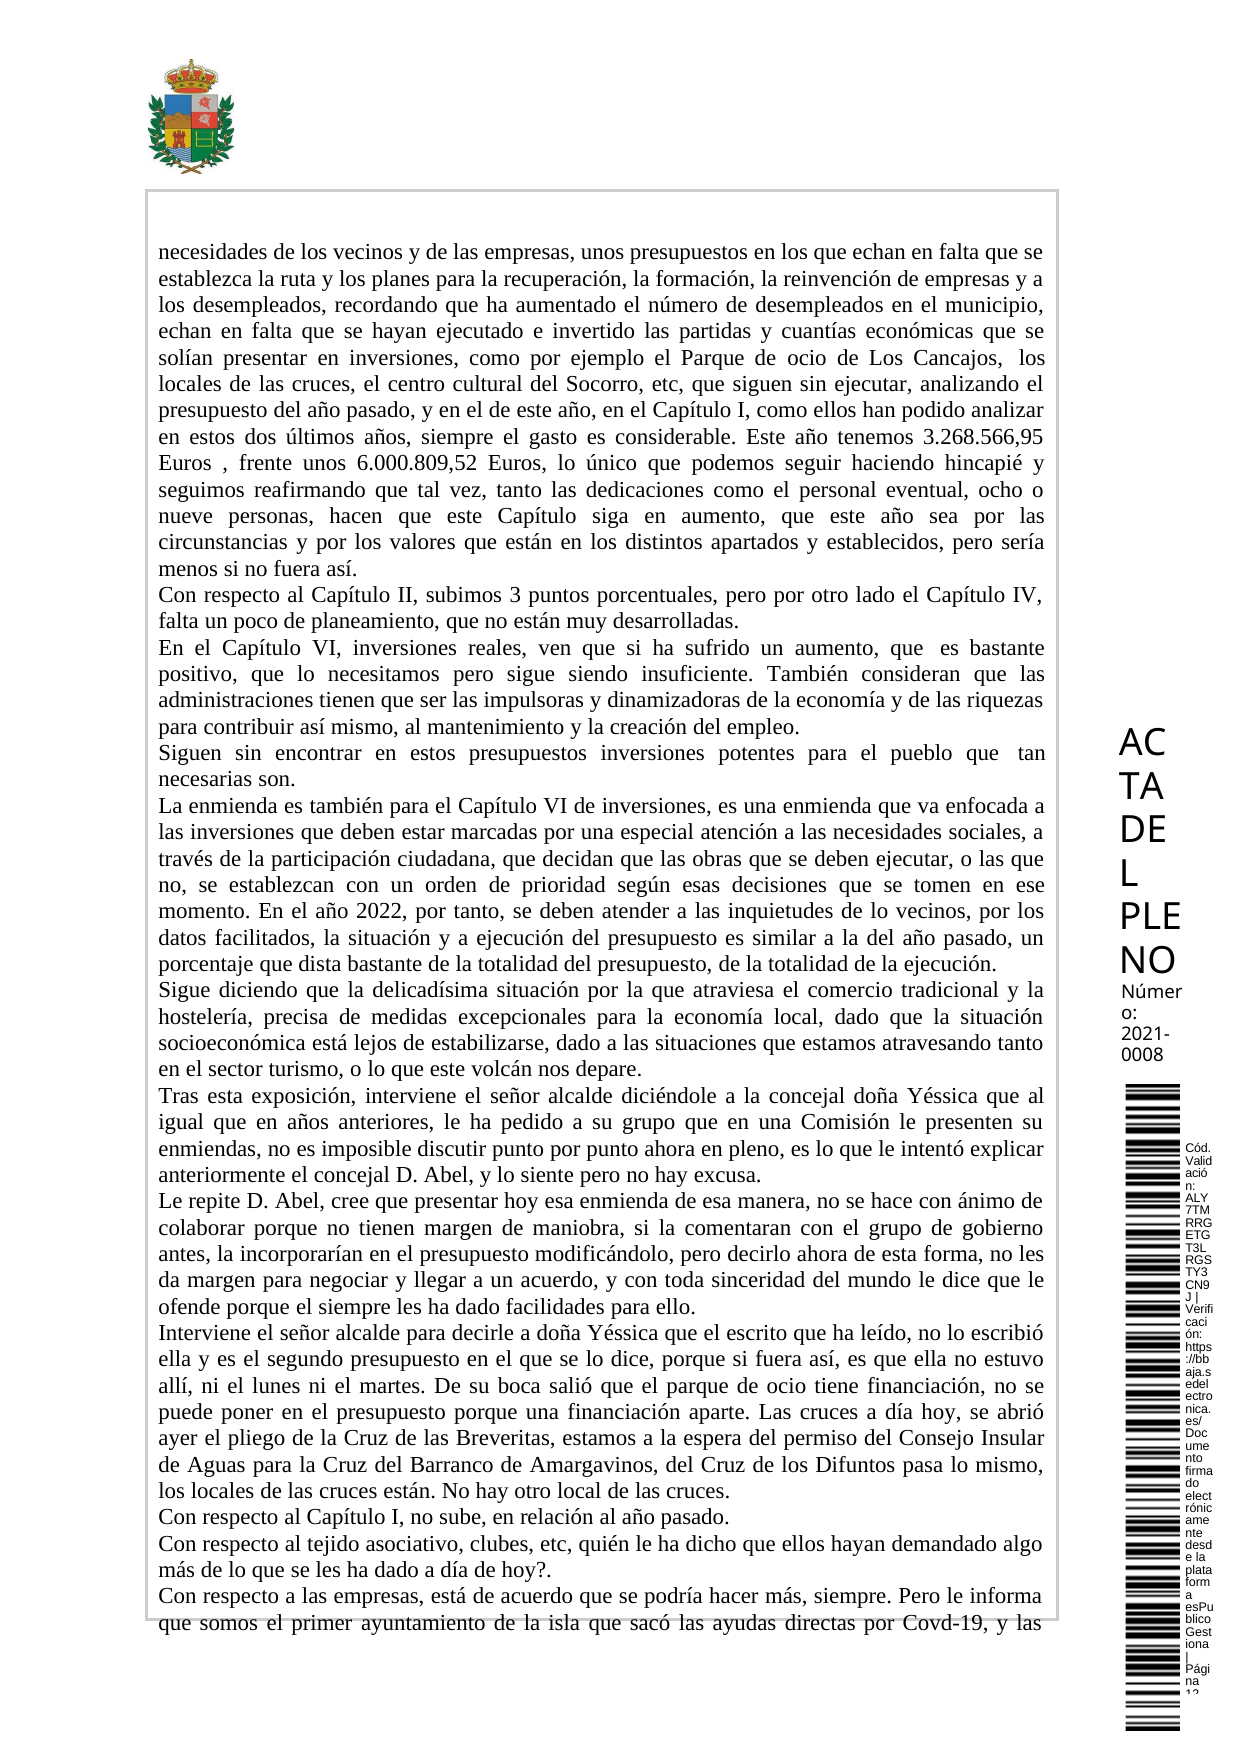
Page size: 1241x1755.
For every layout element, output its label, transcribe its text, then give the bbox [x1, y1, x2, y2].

text Cód. Validación: ALY7TMRRGETGT3LRGSTY3CN9J | Verificación: https://bbaja.sedelectronica.es/ Documento firmado electrónicamente desde la plataforma esPublico Gestiona | Página 12 de 19 [1185, 1143, 1214, 1693]
text [1059, 1503, 1125, 1530]
text Con respecto al Capítulo II, subimos 3 puntos porcentuales, pero por otro lado el Capítulo IV, falta un poco de planeamiento, que no están muy desarrolladas. [158, 581, 1044, 634]
text Con respecto al Capítulo I, no sube, en relación al año pasado. [158, 1503, 1056, 1530]
text Con respecto a las empresas, está de acuerdo que se podría hacer más, siempre. Pero le informa que somos el primer ayuntamiento de la isla que sacó las ayudas directas por Covd-19, y las [598, 1621, 865, 1635]
text Interviene el señor alcalde para decirle a doña Yéssica que el escrito que ha leído, no lo escribió ella y es el segundo presupuesto en el que se lo dice, porque si fuera así, es que ella no estuvo allí, ni el lunes ni el martes. De su boca salió que el parque de ocio tiene financiación, no se puede poner en el presupuesto porque una financiación aparte. Las cruces a día hoy, se abrió ayer el pliego de la Cruz de las Breveritas, estamos a la espera del permiso del Consejo Insular de Aguas para la Cruz del Barranco de Amargavinos, del Cruz de los Difuntos pasa lo mismo, los locales de las cruces están. No hay otro local de las cruces. [158, 1319, 1046, 1503]
text ACTA DEL PLENO [1119, 721, 1186, 982]
text Con respecto al tejido asociativo, clubes, etc, quién le ha dicho que ellos hayan demandado algo más de lo que se les ha dado a día de hoy?. [158, 1530, 1045, 1582]
text La enmienda es también para el Capítulo VI de inversiones, es una enmienda que va enfocada a las inversiones que deben estar marcadas por una especial atención a las necesidades sociales, a través de la participación ciudadana, que decidan que las obras que se deben ejecutar, o las que no, se establezcan con un orden de prioridad según esas decisiones que se tomen en ese momento. En el año 2022, por tanto, se deben atender a las inquietudes de lo vecinos, por los datos facilitados, la situación y a ejecución del presupuesto es similar a la del año pasado, un porcentaje que dista bastante de la totalidad del presupuesto, de la totalidad de la ejecución. [158, 792, 1046, 976]
text [1117, 718, 1186, 1066]
text En el Capítulo VI, inversiones reales, ven que si ha sufrido un aumento, que es bastante positivo, que lo necesitamos pero sigue siendo insuficiente. También consideran que las administraciones tienen que ser las impulsoras y dinamizadoras de la economía y de las riquezas para contribuir así mismo, al mantenimiento y la creación del empleo. [158, 634, 1046, 739]
text Sigue diciendo que la delicadísima situación por la que atraviesa el comercio tradicional y la hostelería, precisa de medidas excepcionales para la economía local, dado que la situación socioeconómica está lejos de estabilizarse, dado a las situaciones que estamos atravesando tanto en el sector turismo, o lo que este volcán nos depare. [158, 976, 1045, 1082]
text Siguen sin encontrar en estos presupuestos inversiones potentes para el pueblo que tan necesarias son. [158, 739, 1046, 792]
text Tras esta exposición, interviene el señor alcalde diciéndole a la concejal doña Yéssica que al igual que en años anteriores, le ha pedido a su grupo que en una Comisión le presenten su enmiendas, no es imposible discutir punto por punto ahora en pleno, es lo que le intentó explicar anteriormente el concejal D. Abel, y lo siente pero no hay excusa. [158, 1082, 1046, 1187]
text Con respecto a las empresas, está de acuerdo que se podría hacer más, siempre. Pero le informa que somos el primer ayuntamiento de la isla que sacó las ayudas directas por Covd-19, y las [158, 1582, 1044, 1618]
text Con respecto a las empresas, está de acuerdo que se podría hacer más, siempre. Pero le informa que somos el primer ayuntamiento de la isla que sacó las ayudas directas por Covd-19, y las [295, 1621, 596, 1635]
text Le repite D. Abel, cree que presentar hoy esa enmienda de esa manera, no se hace con ánimo de colaborar porque no tienen margen de maniobra, si la comentaran con el grupo de gobierno antes, la incorporarían en el presupuesto modificándolo, pero decirlo ahora de esta forma, no les da margen para negociar y llegar a un acuerdo, y con toda sinceridad del mundo le dice que le ofende porque el siempre les ha dado facilidades para ello. [158, 1187, 1045, 1319]
text necesidades de los vecinos y de las empresas, unos presupuestos en los que echan en falta que se establezca la ruta y los planes para la recuperación, la formación, la reinvención de empresas y a los desempleados, recordando que ha aumentado el número de desempleados en el municipio, echan en falta que se hayan ejecutado e invertido las partidas y cuantías económicas que se solían presentar en inversiones, como por ejemplo el Parque de ocio de Los Cancajos, los locales de las cruces, el centro cultural del Socorro, etc, que siguen sin ejecutar, analizando el presupuesto del año pasado, y en el de este año, en el Capítulo I, como ellos han podido analizar en estos dos últimos años, siempre el gasto es considerable. Este año tenemos 3.268.566,95 Euros , frente unos 6.000.809,52 Euros, lo único que podemos seguir haciendo hincapié y seguimos reafirmando que tal vez, tanto las dedicaciones como el personal eventual, ocho o nueve personas, hacen que este Capítulo siga en aumento, que este año sea por las circunstancias y por los valores que están en los distintos apartados y establecidos, pero sería menos si no fuera así. [158, 238, 1046, 581]
text Número: 2021-0008 Fecha: 21/01/2022 [1121, 982, 1186, 1066]
